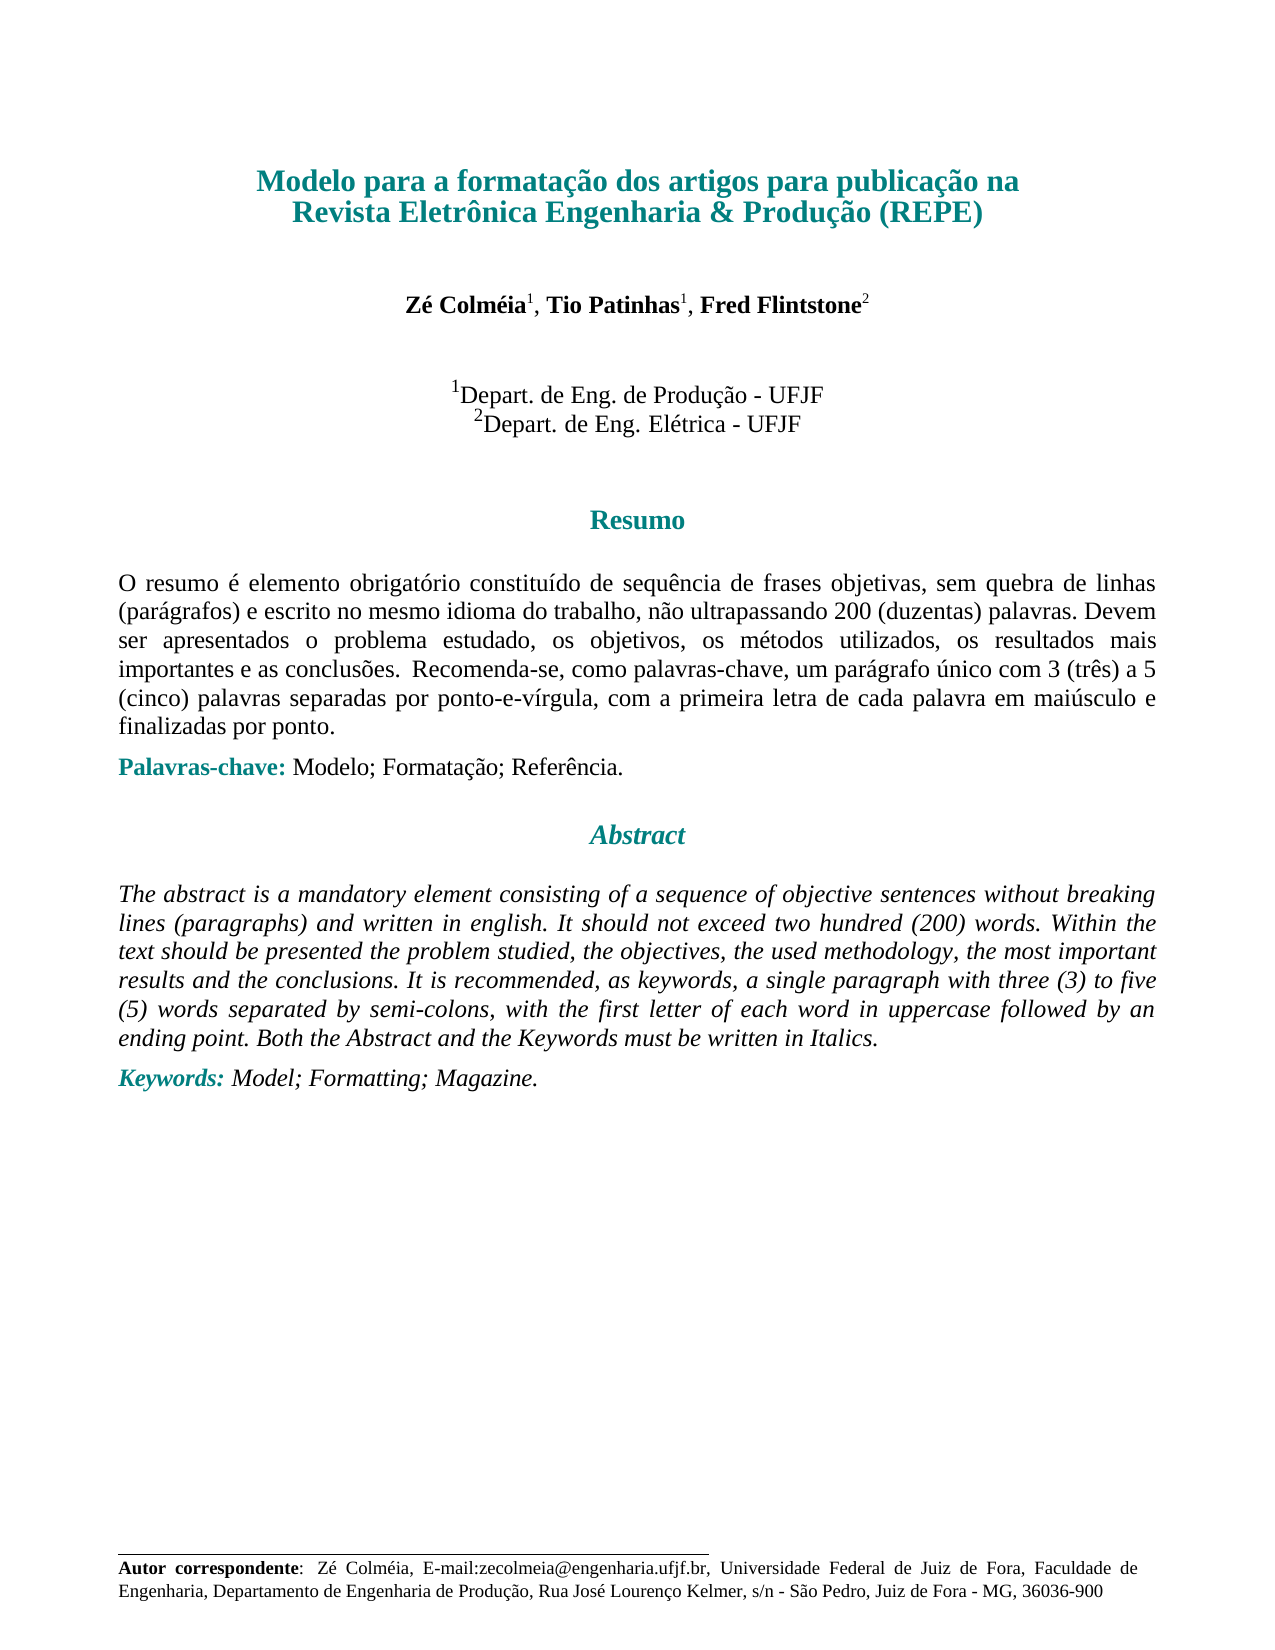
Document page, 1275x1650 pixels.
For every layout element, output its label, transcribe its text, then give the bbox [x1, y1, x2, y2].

text O resumo é elemento obrigatório constituído de sequência de frases objetivas, sem quebra de linhas (parágrafos) e escrito no mesmo idioma do trabalho, não ultrapassando 200 (duzentas) palavras. Devem ser apresentados o problema estudado, os objetivos, os métodos utilizados, os resultados mais importantes e as conclusões. Recomenda-se, como palavras-chave, um parágrafo único com 3 (três) a 5 (cinco) palavras separadas por ponto-e-vírgula, com a primeira letra de cada palavra em maiúsculo e finalizadas por ponto. [118, 568, 1157, 740]
text Resumo [207, 503, 1068, 535]
text Abstract [207, 818, 1068, 851]
text Palavras-chave: Modelo; Formatação; Referência. [118, 752, 1169, 781]
text The abstract is a mandatory element consisting of a sequence of objective sentences without breaking lines (paragraphs) and written in english. It should not exceed two hundred (200) words. Within the text should be presented the problem studied, the objectives, the used methodology, the most important results and the conclusions. It is recommended, as keywords, a single paragraph with three (3) to five (5) words separated by semi-colons, with the first letter of each word in uppercase followed by an ending point. Both the Abstract and the Keywords must be written in Italics. [118, 879, 1157, 1051]
text Keywords: Model; Formatting; Magazine. [118, 1063, 1169, 1092]
title Modelo para a formatação dos artigos para publicação na Revista Eletrônica Engenharia & Produção (REPE) [207, 166, 1068, 229]
text 1Depart. de Eng. de Produção - UFJF [362, 340, 912, 409]
text 2Depart. de Eng. Elétrica - UFJF [207, 409, 1068, 438]
text Autor correspondente: Zé Colméia, E-mail:zecolmeia@engenharia.ufjf.br, Universidade Federal de Juiz de Fora, Faculdade de Engenharia, Departamento de Engenharia de Produção, Rua José Lourenço Kelmer, s/n - São Pedro, Juiz de Fora - MG, 36036-900 [118, 1557, 1169, 1601]
text Zé Colméia1, Tio Patinhas1, Fred Flintstone2 [362, 250, 912, 319]
